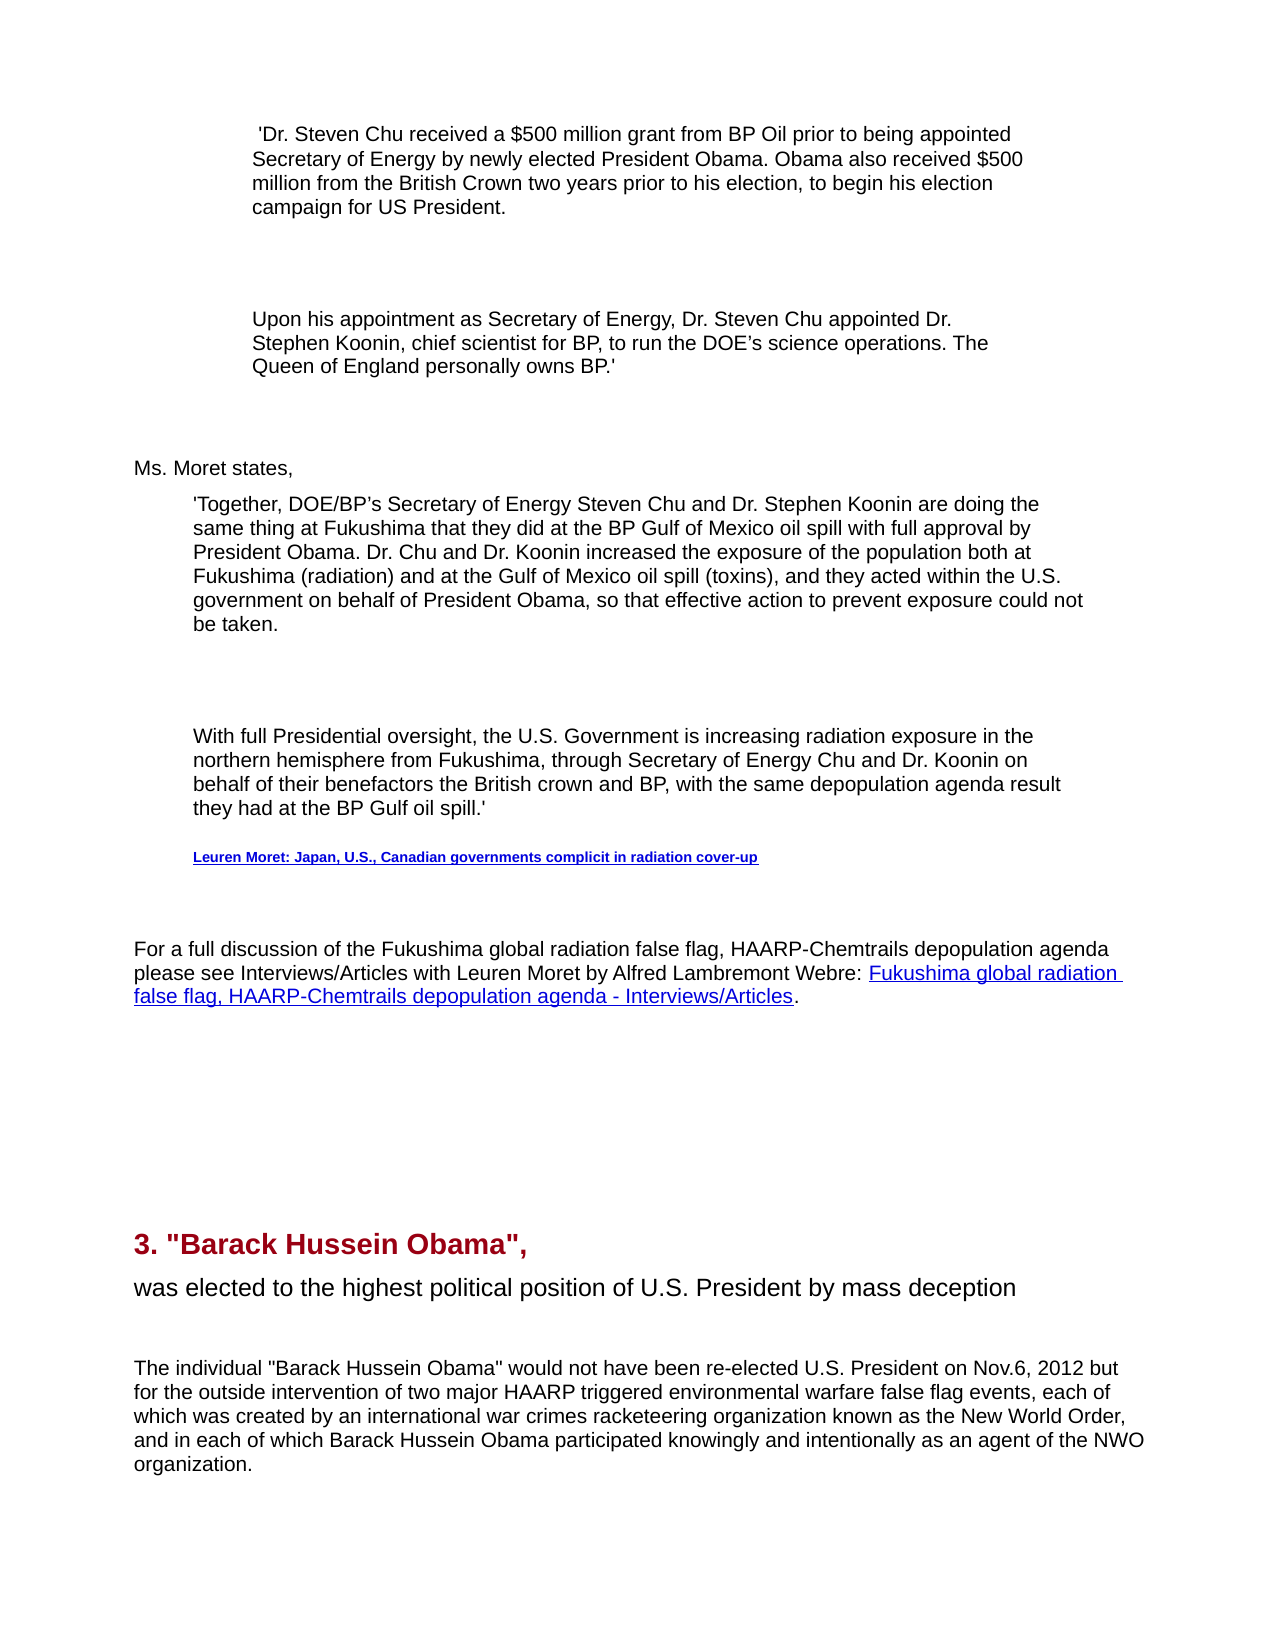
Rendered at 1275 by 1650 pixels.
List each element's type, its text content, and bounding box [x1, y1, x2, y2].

text 'Together, DOE/BP’s Secretary of Energy Steven Chu and Dr. Stephen Koonin are doing the same thing at Fukushima that they did at the BP Gulf of Mexico oil spill with full approval by President Obama. Dr. Chu and Dr. Koonin increased the exposure of the population both at Fukushima (radiation) and at the Gulf of Mexico oil spill (toxins), and they acted within the U.S. government on behalf of President Obama, so that effective action to prevent exposure could not be taken. [193, 492, 1088, 636]
text The individual "Barack Hussein Obama" would not have been re-elected U.S. President on Nov.6, 2012 but for the outside intervention of two major HAARP triggered environmental warfare false flag events, each of which was created by an international war crimes racketeering organization known as the New World Order, and in each of which Barack Hussein Obama participated knowingly and intentionally as an agent of the NWO organization. [134, 1356, 1147, 1475]
text Upon his appointment as Secretary of Energy, Dr. Steven Chu appointed Dr. Stephen Koonin, chief scientist for BP, to run the DOE’s science operations. The Queen of England personally owns BP.' [252, 306, 1029, 378]
text Ms. Moret states, [134, 408, 1147, 480]
text 3. "Barack Hussein Obama", [134, 1227, 1147, 1261]
text For a full discussion of the Fukushima global radiation false flag, HAARP-Chemtrails depopulation agenda please see Interviews/Articles with Leuren Moret by Alfred Lambremont Webre: Fukushima global radiation false flag, HAARP-Chemtrails depopulation agenda - Interviews/Articles. [134, 936, 1147, 1008]
text was elected to the highest political position of U.S. President by mass deception [134, 1273, 1147, 1302]
text With full Presidential oversight, the U.S. Government is increasing radiation exposure in the northern hemisphere from Fukushima, through Secretary of Energy Chu and Dr. Koonin on behalf of their benefactors the British crown and BP, with the same depopulation agenda result they had at the BP Gulf oil spill.' [193, 724, 1088, 819]
text 'Dr. Steven Chu received a $500 million grant from BP Oil prior to being appointed Secretary of Energy by newly elected President Obama. Obama also received $500 million from the British Crown two years prior to his election, to begin his election campaign for US President. [252, 118, 1029, 219]
text Leuren Moret: Japan, U.S., Canadian governments complicit in radiation cover-up [193, 849, 1088, 866]
